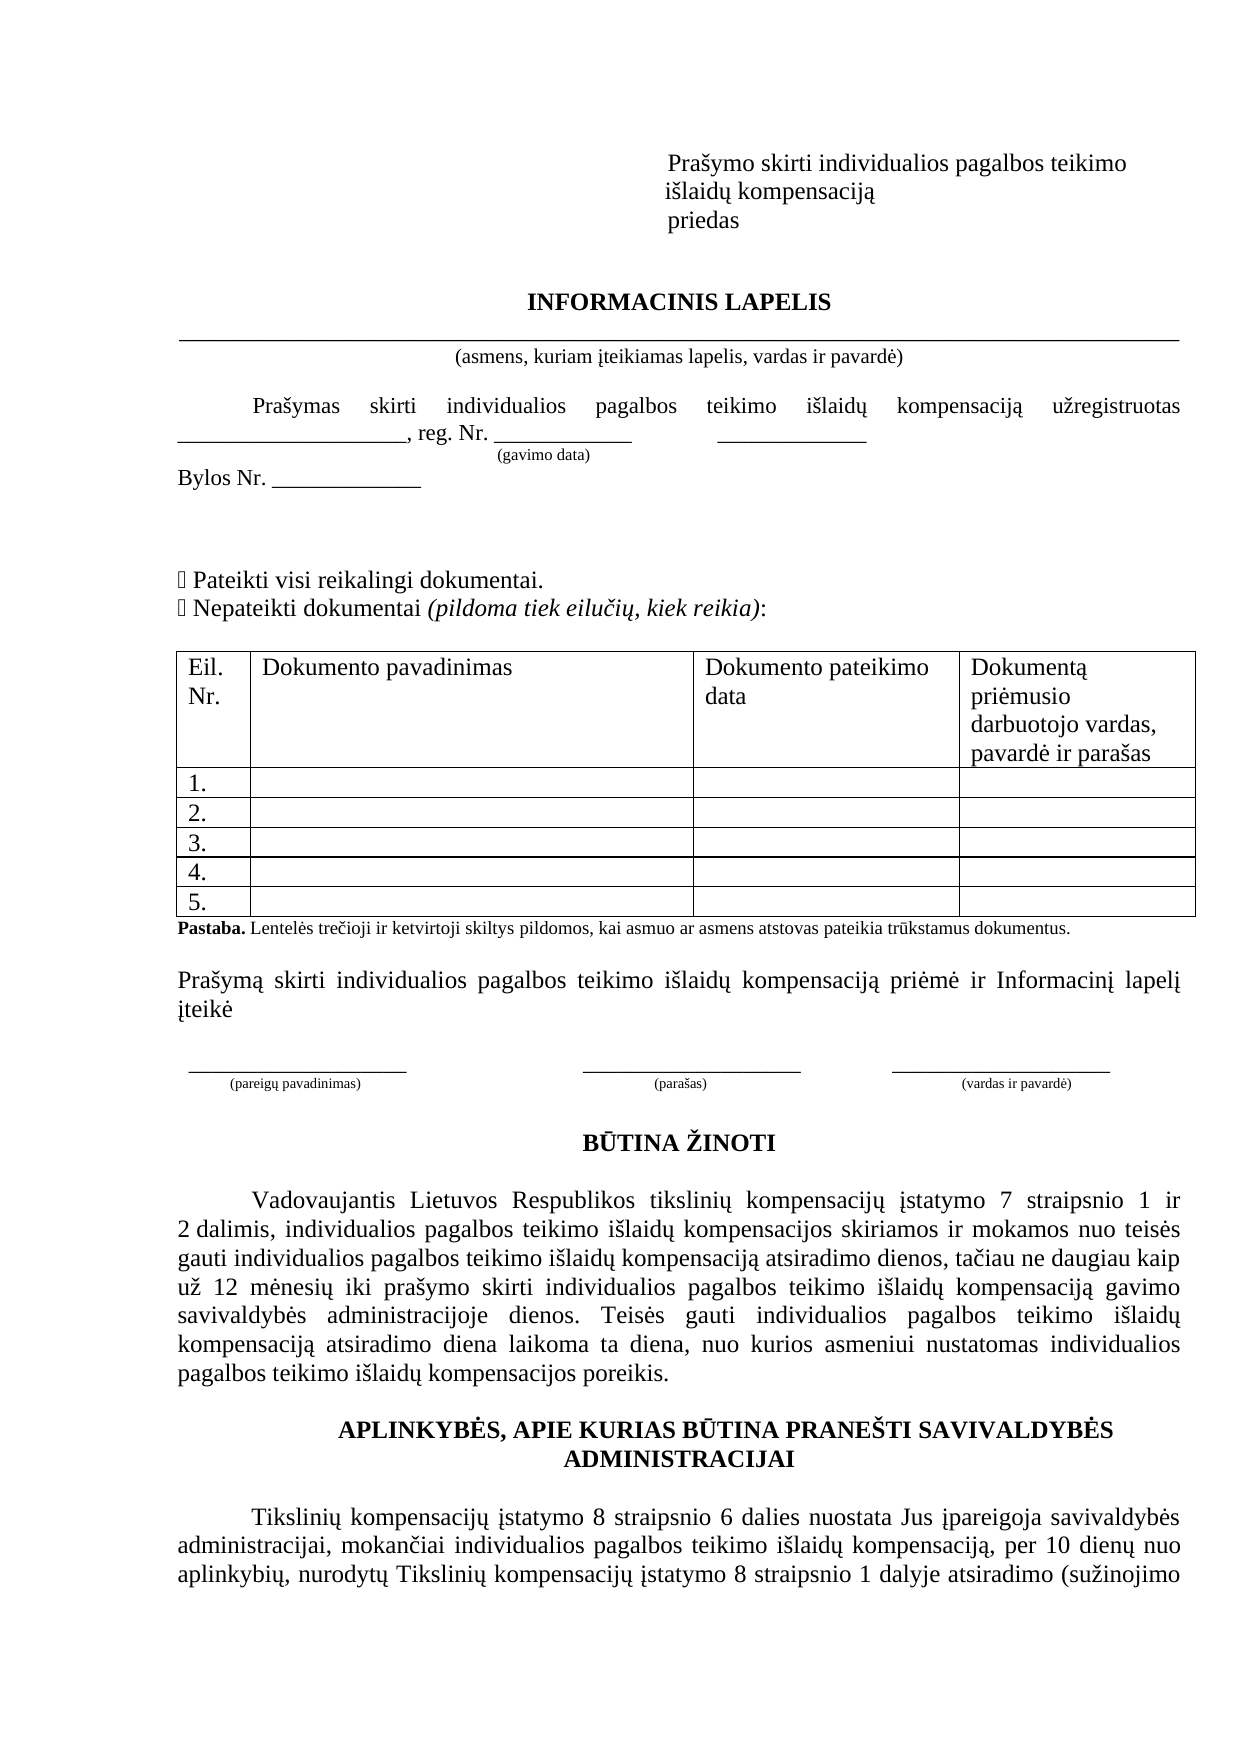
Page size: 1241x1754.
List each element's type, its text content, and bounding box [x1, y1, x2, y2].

table_cell [251, 887, 693, 916]
text Pastaba. Lentelės trečioji ir ketvirtoji skiltys pildomos, kai asmuo ar asmens atstovas pateikia trūkstamus dokumentus. [177, 917, 1181, 939]
text  Nepateikti dokumentai (pildoma tiek eilučių, kiek reikia): [177, 593, 1181, 622]
table_cell [251, 798, 693, 827]
text  Pateikti visi reikalingi dokumentai. [177, 565, 1181, 593]
table_cell [960, 887, 1195, 916]
table_cell [251, 828, 693, 856]
text Tikslinių kompensacijų įstatymo 8 straipsnio 6 dalies nuostata Jus įpareigoja savivaldybės administracijai, mokančiai individualios pagalbos teikimo išlaidų kompensaciją, per 10 dienų nuo aplinkybių, nurodytų Tikslinių kompensacijų įstatymo 8 straipsnio 1 dalyje atsiradimo (sužinojimo [177, 1502, 1181, 1588]
table_cell [251, 858, 693, 886]
table_cell [251, 768, 693, 797]
table_cell 2. [177, 798, 250, 827]
table_header Eil. Nr. [177, 652, 250, 767]
subtitle Prašymą skirti individualios pagalbos teikimo išlaidų kompensaciją priėmė ir Informacinį lapelį įteikė [177, 965, 1181, 1022]
text APLINKYBĖS, APIE KURIAS BŪTINA PRANEŠTI SAVIVALDYBĖS ADMINISTRACIJAI [177, 1415, 1181, 1473]
text priedas [664, 205, 1181, 234]
text Prašymas skirti individualios pagalbos teikimo išlaidų kompensaciją užregistruotas ____________________, reg. Nr. ____________ _____________ [177, 392, 1181, 445]
table_header ___________________ (pareigų pavadinimas) [177, 1023, 506, 1102]
table_header Dokumentą priėmusio darbuotojo vardas, pavardė ir parašas [960, 652, 1195, 767]
table_cell [694, 887, 959, 916]
subtitle (gavimo data) [177, 445, 1181, 464]
table_cell 3. [177, 828, 250, 856]
table_cell [960, 798, 1195, 827]
text ________________________________________________________________________________ [177, 315, 1181, 344]
text Bylos Nr. _____________ [177, 464, 1181, 491]
text INFORMACINIS LAPELIS [177, 287, 1181, 315]
table_cell [694, 828, 959, 856]
text (asmens, kuriam įteikiamas lapelis, vardas ir pavardė) [177, 344, 1181, 368]
table_cell [694, 798, 959, 827]
table_header Dokumento pateikimo data [694, 652, 959, 767]
text Prašymo skirti individualios pagalbos teikimo išlaidų kompensaciją [664, 148, 1181, 205]
text Būtina ŽINOTI [177, 1128, 1181, 1157]
table_cell [960, 858, 1195, 886]
table_cell 5. [177, 887, 250, 916]
table_header ___________________ ___________________ (parašas) (vardas ir pavardė) [506, 1023, 1181, 1102]
table_cell [960, 828, 1195, 856]
table_cell 1. [177, 768, 250, 797]
text Vadovaujantis Lietuvos Respublikos tikslinių kompensacijų įstatymo 7 straipsnio 1 ir 2 dalimis, individualios pagalbos teikimo išlaidų kompensacijos skiriamos ir mokamos nuo teisės gauti individualios pagalbos teikimo išlaidų kompensaciją atsiradimo dienos, tačiau ne daugiau kaip už 12 mėnesių iki prašymo skirti individualios pagalbos teikimo išlaidų kompensaciją gavimo savivaldybės administracijoje dienos. Teisės gauti individualios pagalbos teikimo išlaidų kompensaciją atsiradimo diena laikoma ta diena, nuo kurios asmeniui nustatomas individualios pagalbos teikimo išlaidų kompensacijos poreikis. [177, 1185, 1181, 1387]
table_cell [694, 768, 959, 797]
table_cell 4. [177, 858, 250, 886]
table_cell [960, 768, 1195, 797]
table_header Dokumento pavadinimas [251, 652, 693, 767]
table_cell [694, 858, 959, 886]
